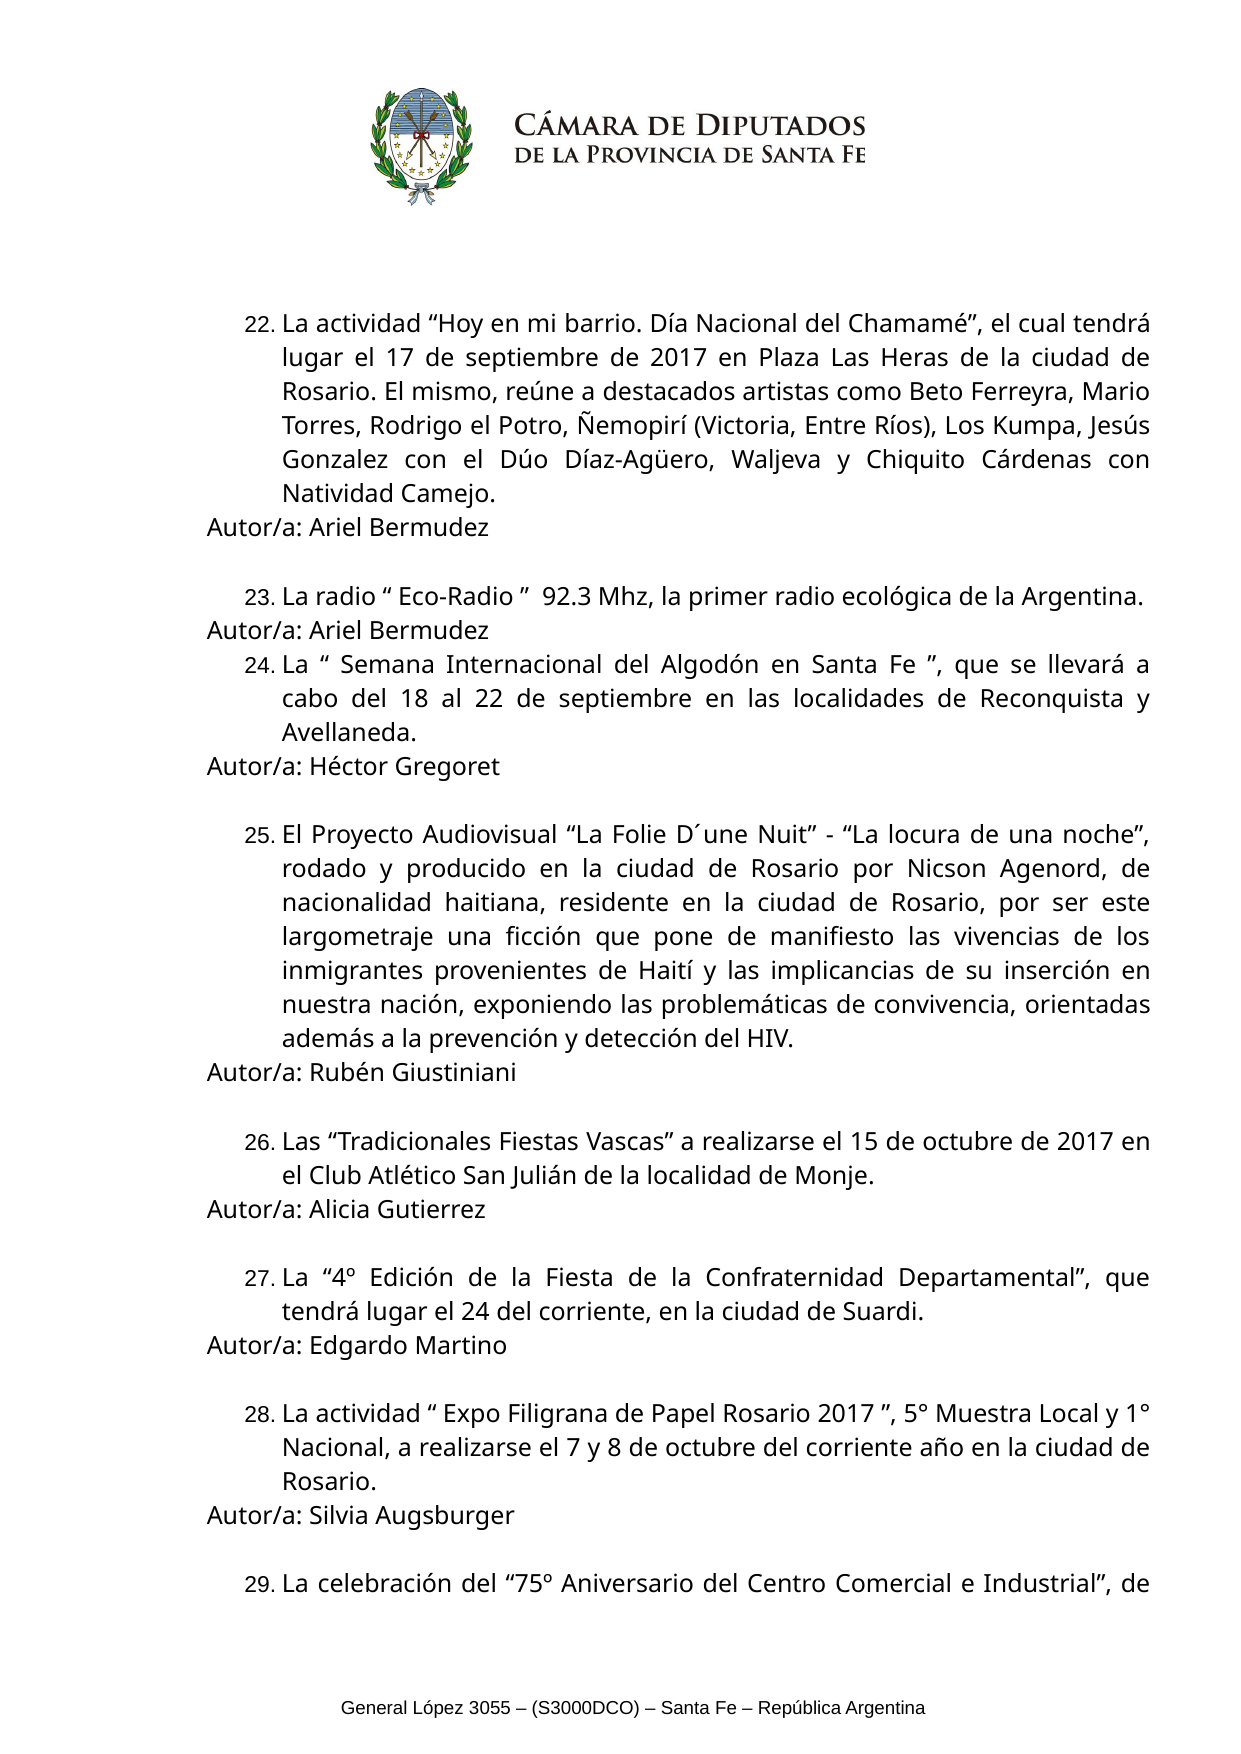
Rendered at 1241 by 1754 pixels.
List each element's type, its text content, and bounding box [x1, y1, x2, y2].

list La actividad “ Expo Filigrana de Papel Rosario 2017 ”, 5° Muestra Local y 1° Nacional, a realizarse el 7 y 8 de octubre del corriente año en la ciudad de Rosario. [244, 1396, 1152, 1498]
list La radio “ Eco-Radio ” 92.3 Mhz, la primer radio ecológica de la Argentina. [244, 578, 1152, 612]
text Autor/a: Ariel Bermudez [207, 510, 1152, 544]
text Autor/a: Héctor Gregoret [207, 748, 1152, 783]
list La “ Semana Internacional del Algodón en Santa Fe ”, que se llevará a cabo del 18 al 22 de septiembre en las localidades de Reconquista y Avellaneda. [244, 646, 1152, 748]
text Autor/a: Ariel Bermudez [207, 612, 1152, 646]
text Autor/a: Silvia Augsburger [207, 1498, 1152, 1532]
list Las “Tradicionales Fiestas Vascas” a realizarse el 15 de octubre de 2017 en el Club Atlético San Julián de la localidad de Monje. [244, 1123, 1152, 1191]
picture [370, 88, 866, 210]
text Autor/a: Edgardo Martino [207, 1328, 1152, 1362]
list La celebración del “75º Aniversario del Centro Comercial e Industrial”, de [244, 1566, 1152, 1600]
list La actividad “Hoy en mi barrio. Día Nacional del Chamamé”, el cual tendrá lugar el 17 de septiembre de 2017 en Plaza Las Heras de la ciudad de Rosario. El mismo, reúne a destacados artistas como Beto Ferreyra, Mario Torres, Rodrigo el Potro, Ñemopirí (Victoria, Entre Ríos), Los Kumpa, Jesús Gonzalez con el Dúo Díaz-Agüero, Waljeva y Chiquito Cárdenas con Natividad Camejo. [244, 306, 1152, 510]
list El Proyecto Audiovisual “La Folie D ́une Nuit” - “La locura de una noche”, rodado y producido en la ciudad de Rosario por Nicson Agenord, de nacionalidad haitiana, residente en la ciudad de Rosario, por ser este largometraje una ficción que pone de manifiesto las vivencias de los inmigrantes provenientes de Haití y las implicancias de su inserción en nuestra nación, exponiendo las problemáticas de convivencia, orientadas además a la prevención y detección del HIV. [244, 817, 1152, 1055]
list La “4º Edición de la Fiesta de la Confraternidad Departamental”, que tendrá lugar el 24 del corriente, en la ciudad de Suardi. [244, 1259, 1152, 1328]
text Autor/a: Rubén Giustiniani [207, 1055, 1152, 1089]
text Autor/a: Alicia Gutierrez [207, 1191, 1152, 1225]
